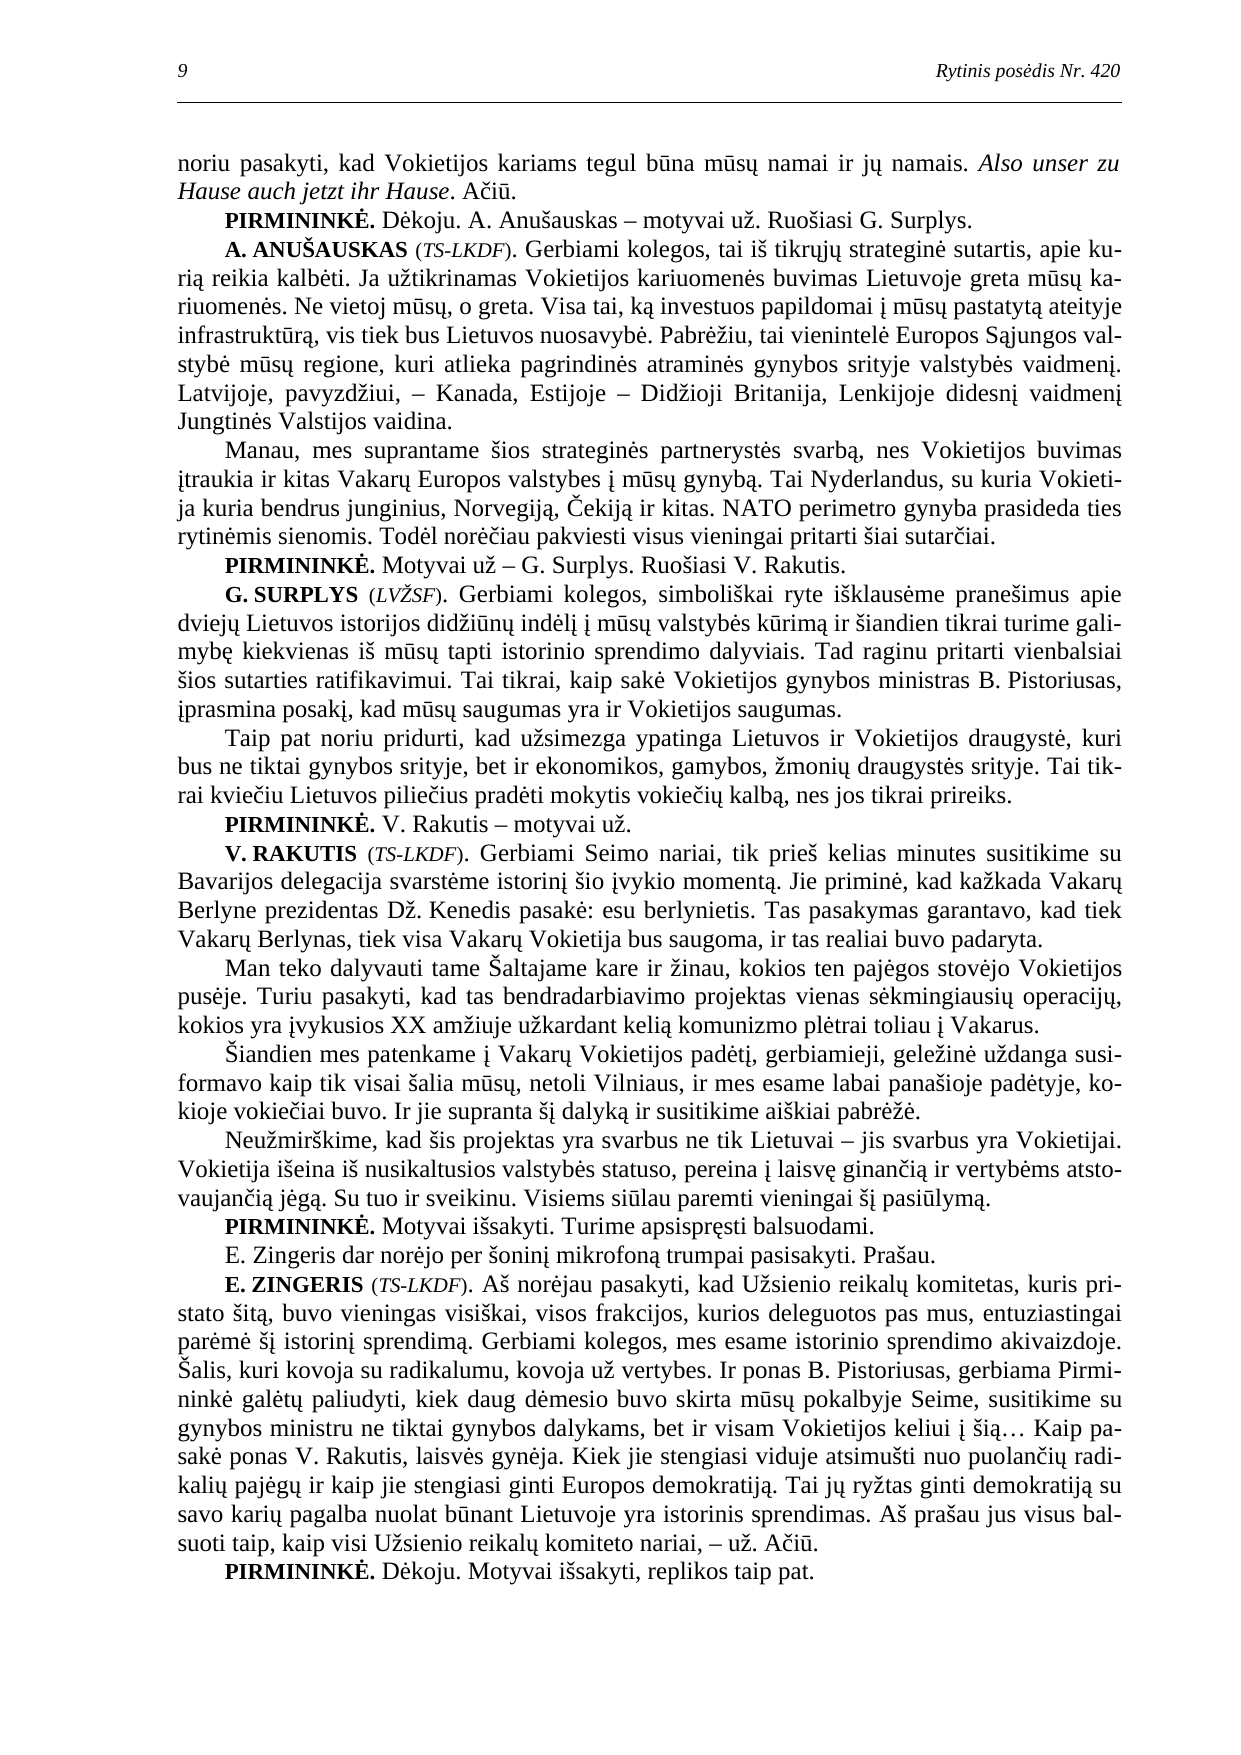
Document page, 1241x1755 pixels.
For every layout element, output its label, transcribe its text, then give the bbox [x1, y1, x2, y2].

text PIRMININKĖ. Dė­ko­ju. Mo­ty­vai iš­sa­ky­ti, re­pli­kos taip pat. [177, 1556, 1122, 1585]
text PIRMININKĖ. Mo­ty­vai iš­sa­ky­ti. Tu­ri­me ap­si­spręs­ti bal­suo­da­mi. [177, 1211, 1122, 1240]
text Ne­už­mirš­ki­me, kad šis pro­jek­tas yra svar­bus ne tik Lie­tu­vai – jis svar­bus yra Vo­kie­ti­jai. Vo­kie­ti­ja iš­ei­na iš nu­si­kal­tu­sios vals­ty­bės sta­tu­so, per­ei­na į lais­vę gi­nan­čią ir ver­ty­bėms at­sto­vau­jan­čią jė­gą. Su tuo ir svei­ki­nu. Vi­siems siū­lau pa­rem­ti vie­nin­gai šį pa­siū­ly­mą. [177, 1125, 1122, 1211]
text Ma­nau, mes su­pran­ta­me šios stra­te­gi­nės part­ne­rys­tės svar­bą, nes Vo­kie­ti­jos bu­vi­mas įtrau­kia ir ki­tas Va­ka­rų Eu­ro­pos vals­ty­bes į mū­sų gy­ny­bą. Tai Ny­der­lan­dus, su ku­ria Vo­kie­ti­ja ku­ria ben­drus jun­gi­nius, Nor­ve­gi­ją, Če­ki­ją ir ki­tas. NATO pe­ri­met­ro gy­ny­ba pra­si­de­da ties ry­ti­nė­mis sie­no­mis. To­dėl no­rė­čiau pa­kvies­ti vi­sus vie­nin­gai pri­tar­ti šiai su­tar­čiai. [177, 435, 1122, 550]
text Man te­ko da­ly­vau­ti ta­me Šal­ta­ja­me ka­re ir ži­nau, ko­kios ten pa­jė­gos sto­vė­jo Vo­kie­ti­jos pu­sė­je. Tu­riu pa­sa­ky­ti, kad tas ben­dra­dar­bia­vi­mo pro­jek­tas vie­nas sėk­min­giau­sių ope­ra­ci­jų, ko­kios yra įvy­ku­sios XX am­žiu­je už­kar­dant ke­lią ko­mu­niz­mo plėt­rai to­liau į Va­ka­rus. [177, 953, 1122, 1039]
text V. RAKUTIS (TS-LKDF). Ger­bia­mi Sei­mo na­riai, tik prieš ke­lias mi­nu­tes su­si­ti­ki­me su Ba­va­ri­jos de­le­ga­ci­ja svars­tė­me is­to­ri­nį šio įvy­kio mo­men­tą. Jie pri­mi­nė, kad kaž­ka­da Va­ka­rų Ber­ly­ne pre­zi­den­tas Dž. Ke­ne­dis pa­sa­kė: esu ber­ly­nie­tis. Tas pa­sa­ky­mas ga­ran­ta­vo, kad tiek Va­ka­rų Ber­ly­nas, tiek vi­sa Va­ka­rų Vo­kie­ti­ja bus sau­go­ma, ir tas re­a­liai bu­vo pa­da­ry­ta. [177, 838, 1122, 953]
text A. ANUŠAUSKAS (TS-LKDF). Ger­bia­mi ko­le­gos, tai iš tik­rų­jų stra­te­gi­nė su­tar­tis, apie ku­rią rei­kia kal­bė­ti. Ja už­tik­ri­na­mas Vo­kie­ti­jos ka­riuo­me­nės bu­vi­mas Lie­tu­vo­je gre­ta mū­sų ka­riuo­me­nės. Ne vie­toj mū­sų, o gre­ta. Vi­sa tai, ką in­ves­tuos pa­pil­do­mai į mū­sų pa­sta­ty­tą at­ei­ty­je in­fra­struk­tū­rą, vis tiek bus Lie­tu­vos nuo­sa­vy­bė. Pa­brė­žiu, tai vie­nin­te­lė Eu­ro­pos Są­jun­gos val­s­ty­bė mū­sų re­gio­ne, ku­ri at­lie­ka pa­grin­di­nės at­ra­mi­nės gy­ny­bos sri­ty­je vals­ty­bės vaid­me­nį. Lat­vi­jo­je, pa­vyz­džiui, – Ka­na­da, Es­ti­jo­je – Di­džio­ji Bri­ta­ni­ja, Len­ki­jo­je di­des­nį vaid­me­nį Jun­g­ti­nės Vals­ti­jos vai­di­na. [177, 234, 1122, 435]
text PIRMININKĖ. Dė­ko­ju. A. Anu­šaus­kas – mo­ty­vai už. Ruo­šia­si G. Sur­plys. [177, 205, 1122, 234]
text Taip pat no­riu pri­dur­ti, kad už­si­mez­ga ypa­tin­ga Lie­tu­vos ir Vo­kie­ti­jos drau­gys­tė, ku­ri bus ne tik­tai gy­ny­bos sri­ty­je, bet ir eko­no­mi­kos, ga­my­bos, žmo­nių drau­gys­tės sri­ty­je. Tai tik­rai kvie­čiu Lie­tu­vos pi­lie­čius pra­dė­ti mo­ky­tis vo­kie­čių kal­bą, nes jos tik­rai pri­reiks. [177, 723, 1122, 809]
text G. SURPLYS (LVŽSF). Ger­bia­mi ko­le­gos, sim­bo­liš­kai ry­te iš­klau­sė­me pra­ne­ši­mus apie dvie­jų Lie­tu­vos is­to­ri­jos di­džiū­nų in­dė­lį į mū­sų vals­ty­bės kū­ri­mą ir šian­dien tik­rai tu­ri­me ga­li­my­bę kiek­vie­nas iš mū­sų tap­ti is­to­ri­nio spren­di­mo da­ly­viais. Tad ra­gi­nu pri­tar­ti vien­bal­siai šios su­tar­ties ra­ti­fi­ka­vi­mui. Tai tik­rai, kaip sa­kė Vo­kie­ti­jos gy­ny­bos mi­nist­ras B. Pis­to­riu­sas, įpras­mi­na po­sa­kį, kad mū­sų sau­gu­mas yra ir Vo­kie­ti­jos sau­gu­mas. [177, 579, 1122, 723]
text PIRMININKĖ. V. Ra­ku­tis – mo­ty­vai už. [177, 809, 1122, 838]
text PIRMININKĖ. Mo­ty­vai už – G. Sur­plys. Ruo­šia­si V. Ra­ku­tis. [177, 550, 1122, 579]
text E. Zin­ge­ris dar no­rė­jo per šo­ni­nį mik­ro­fo­ną trum­pai pa­si­sa­ky­ti. Pra­šau. [177, 1240, 1122, 1269]
text E. ZINGERIS (TS-LKDF). Aš no­rė­jau pa­sa­ky­ti, kad Už­sie­nio rei­ka­lų ko­mi­te­tas, ku­ris pri­sta­to ši­tą, bu­vo vie­nin­gas vi­siš­kai, vi­sos frak­ci­jos, ku­rios de­le­guo­tos pas mus, en­tu­zias­tin­gai pa­rė­mė šį is­to­ri­nį spren­di­mą. Ger­bia­mi ko­le­gos, mes esa­me is­to­ri­nio spren­di­mo aki­vaiz­do­je. Ša­lis, ku­ri ko­vo­ja su ra­di­ka­lu­mu, ko­vo­ja už ver­ty­bes. Ir po­nas B. Pis­to­riu­sas, ger­bia­ma Pir­mi­nin­kė ga­lė­tų pa­liu­dy­ti, kiek daug dė­me­sio bu­vo skir­ta mū­sų po­kal­by­je Sei­me, su­si­ti­ki­me su gy­ny­bos mi­nist­ru ne tik­tai gy­ny­bos da­ly­kams, bet ir vi­sam Vo­kie­ti­jos ke­liui į šią… Kaip pa­sa­kė po­nas V. Ra­ku­tis, lais­vės gy­nė­ja. Kiek jie sten­gia­si vi­du­je at­si­muš­ti nuo puo­lan­čių ra­di­ka­lių pa­jė­gų ir kaip jie sten­gia­si gin­ti Eu­ro­pos de­mo­kra­tiją. Tai jų ryž­tas gin­ti de­mo­kra­tiją su sa­vo ka­rių pa­gal­ba nuo­lat bū­nant Lie­tu­vo­je yra is­to­ri­nis spren­di­mas. Aš pra­šau jus vi­sus bal­suo­ti taip, kaip vi­si Už­sie­nio rei­ka­lų ko­mi­te­to na­riai, – už. Ačiū. [177, 1269, 1122, 1556]
text no­riu pa­sa­ky­ti, kad Vo­kie­ti­jos ka­riams te­gul bū­na mū­sų na­mai ir jų na­mais. Al­so un­ser zu Hau­se auch jetzt ihr Hau­se. Ačiū. [177, 148, 1122, 205]
text Šian­dien mes pa­ten­ka­me į Va­ka­rų Vo­kie­ti­jos pa­dė­tį, ger­bia­mie­ji, ge­le­ži­nė už­dan­ga su­si­for­ma­vo kaip tik vi­sai ša­lia mū­sų, ne­to­li Vil­niaus, ir mes esa­me la­bai pa­na­šio­je pa­dė­ty­je, ko­kio­je vo­kie­čiai bu­vo. Ir jie su­pran­ta šį da­ly­ką ir su­si­ti­ki­me aiš­kiai pa­brė­žė. [177, 1039, 1122, 1125]
